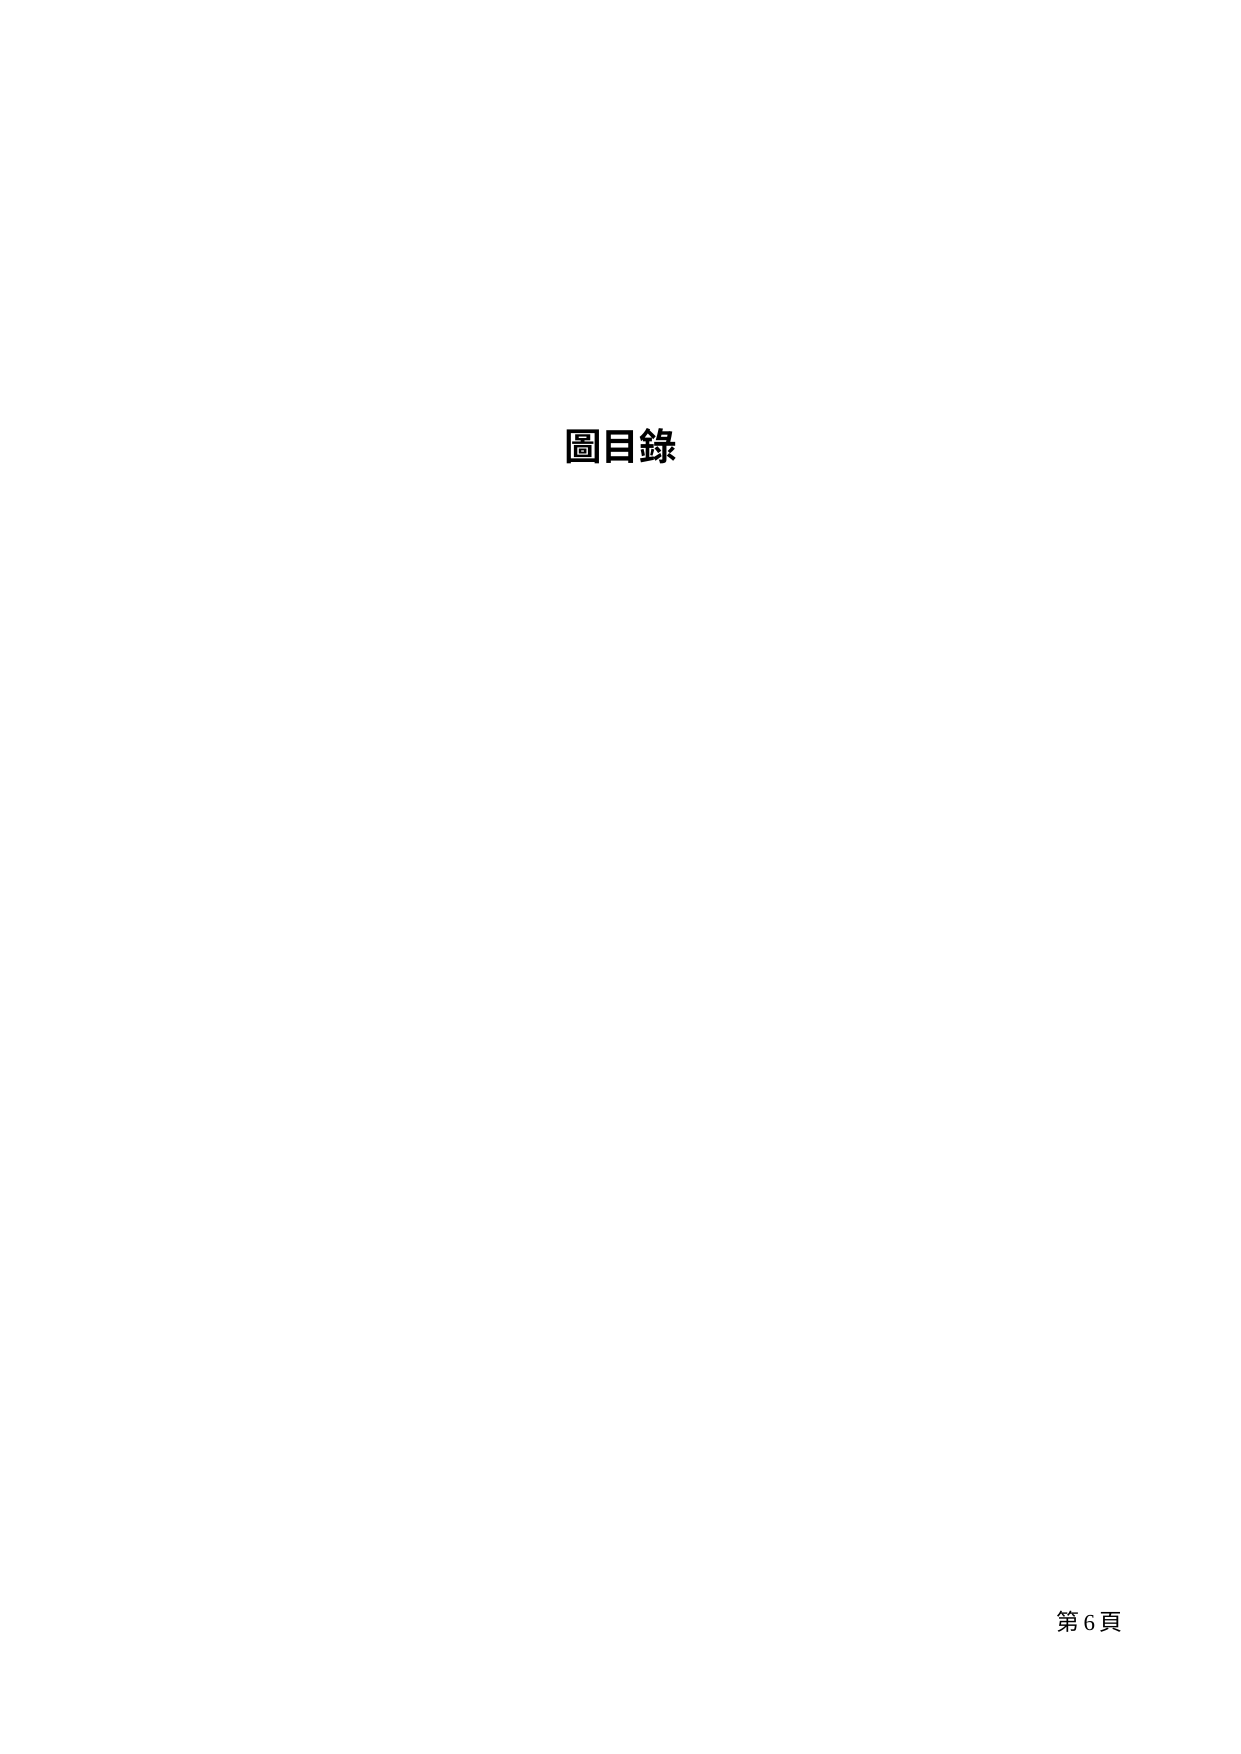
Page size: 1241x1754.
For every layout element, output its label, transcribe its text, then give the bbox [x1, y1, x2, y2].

text 圖目錄 [118, 402, 1122, 464]
